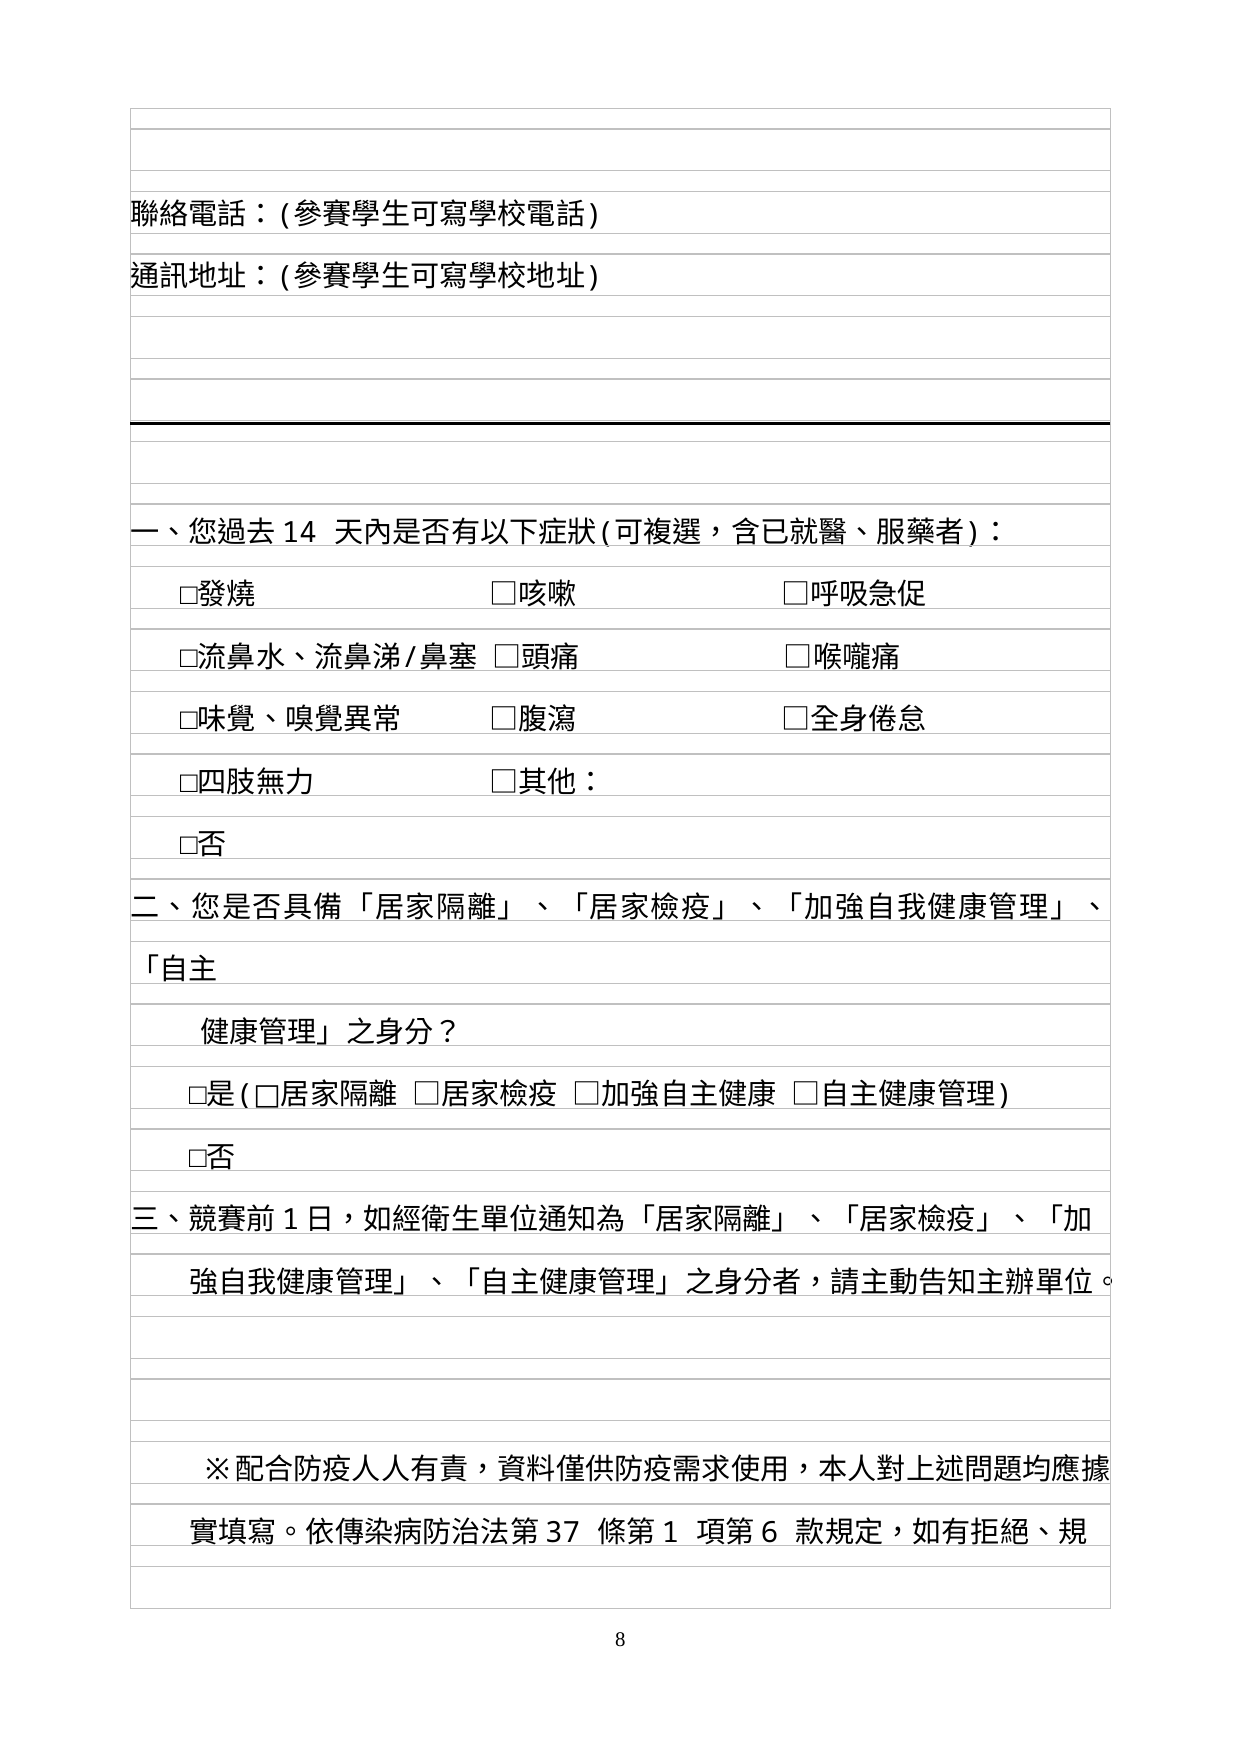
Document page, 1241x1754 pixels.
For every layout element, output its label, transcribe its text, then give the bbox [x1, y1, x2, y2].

text [180, 734, 1110, 738]
text [131, 1109, 1110, 1113]
text □否 [180, 817, 1110, 858]
text [180, 609, 1110, 613]
text [131, 984, 1110, 988]
text □是(□居家隔離 □居家檢疫 □加強自主健康 □自主健康管理) [131, 1067, 1110, 1108]
text [131, 921, 1110, 941]
text ※配合防疫人人有責，資料僅供防疫需求使用，本人對上述問題均應據 [131, 1442, 1110, 1483]
text [180, 738, 1110, 753]
text □否 [131, 1130, 1110, 1170]
text [180, 859, 1110, 863]
text [131, 1113, 1110, 1128]
text □味覺、嗅覺異常 □腹瀉 □全身倦怠 [180, 692, 1110, 733]
text [131, 1484, 1110, 1503]
text [131, 1546, 1110, 1550]
text 三、競賽前1日，如經衛生單位通知為「居家隔離」、「居家檢疫」、「加強自我健康管理」、「自主健康管理」之身分者，請主動告知主辦單位。 [131, 1296, 1110, 1300]
text □四肢無力 □其他： [180, 755, 1110, 795]
text 健康管理」之身分？ [131, 1005, 1110, 1045]
text [131, 988, 1110, 1003]
text 三、競賽前1日，如經衛生單位通知為「居家隔離」、「居家檢疫」、「加強自我健康管理」、「自主健康管理」之身分者，請主動告知主辦單位。 [131, 1175, 1110, 1191]
text 「自主 [131, 942, 1110, 983]
text [180, 613, 1110, 628]
text [180, 796, 1110, 800]
text 三、競賽前1日，如經衛生單位通知為「居家隔離」、「居家檢疫」、「加強自我健康管理」、「自主健康管理」之身分者，請主動告知主辦單位。 [131, 1234, 1110, 1253]
text [180, 550, 1110, 566]
text [131, 488, 1110, 503]
text 實填寫。依傳染病防治法第37 條第1 項第6 款規定，如有拒絕、規 [131, 1505, 1110, 1545]
text [131, 1425, 1110, 1441]
text [131, 171, 1110, 191]
text 二、您是否具備「居家隔離」、「居家檢疫」、「加強自我健康管理」、 [131, 880, 1110, 920]
text [131, 1050, 1110, 1066]
text [180, 671, 1110, 675]
text [131, 1171, 1110, 1175]
text 三、競賽前1日，如經衛生單位通知為「居家隔離」、「居家檢疫」、「加強自我健康管理」、「自主健康管理」之身分者，請主動告知主辦單位。 [131, 1255, 1110, 1295]
text 聯絡電話：(參賽學生可寫學校電話) [131, 192, 1110, 233]
text [180, 800, 1110, 816]
text [180, 675, 1110, 691]
text [131, 1046, 1110, 1050]
text 三、競賽前1日，如經衛生單位通知為「居家隔離」、「居家檢疫」、「加強自我健康管理」、「自主健康管理」之身分者，請主動告知主辦單位。 [131, 1192, 1110, 1233]
text [131, 546, 1110, 550]
text 通訊地址：(參賽學生可寫學校地址) [131, 255, 1110, 295]
text [131, 234, 1110, 253]
text □發燒 □咳嗽 □呼吸急促 [180, 567, 1110, 608]
text 一、您過去14 天內是否有以下症狀(可複選，含已就醫、服藥者)： [131, 505, 1110, 545]
text □流鼻水、流鼻涕/鼻塞 □頭痛 □喉嚨痛 [180, 630, 1110, 670]
text [131, 863, 1110, 878]
